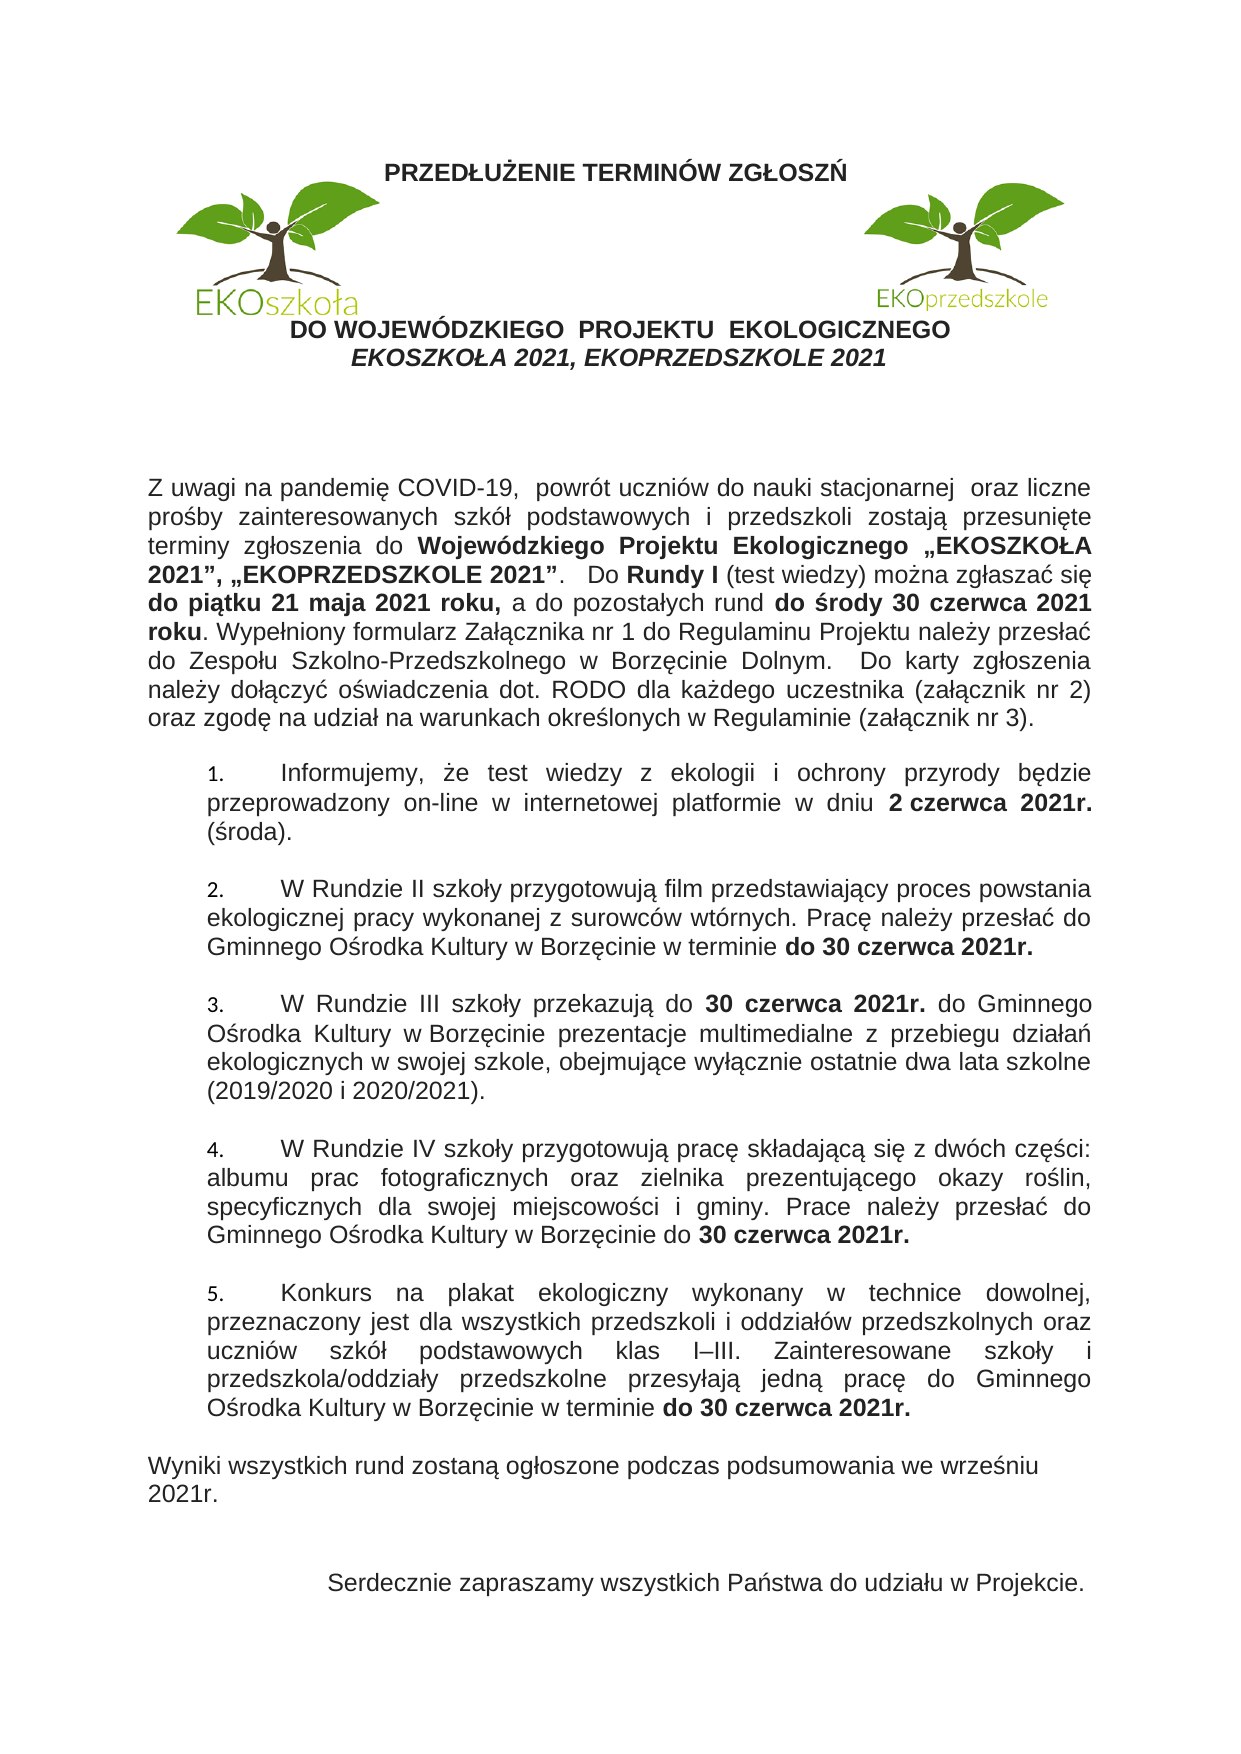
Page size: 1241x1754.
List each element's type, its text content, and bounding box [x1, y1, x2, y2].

list Informujemy, że test wiedzy z ekologii i ochrony przyrody będzie przeprowadzony on-line w internetowej platformie w dniu 2 czerwca 2021r. (środa). [207, 757, 1093, 845]
text PRZEDŁUŻENIE TERMINÓW ZGŁOSZŃ DO WOJEWÓDZKIEGO PROJEKTU EKOLOGICZNEGO EKOSZKOŁA 2021, EKOPRZEDSZKOLE 2021 [148, 158, 1093, 372]
list W Rundzie IV szkoły przygotowują pracę składającą się z dwóch części: albumu prac fotograficznych oraz zielnika prezentującego okazy roślin, specyficznych dla swojej miejscowości i gminy. Prace należy przesłać do Gminnego Ośrodka Kultury w Borzęcinie do 30 czerwca 2021r. [207, 1133, 1093, 1249]
text Z uwagi na pandemię COVID-19, powrót uczniów do nauki stacjonarnej oraz liczne prośby zainteresowanych szkół podstawowych i przedszkoli zostają przesunięte terminy zgłoszenia do Wojewódzkiego Projektu Ekologicznego „EKOSZKOŁA 2021”, „EKOPRZEDSZKOLE 2021”. Do Rundy I (test wiedzy) można zgłaszać się do piątku 21 maja 2021 roku, a do pozostałych rund do środy 30 czerwca 2021 roku. Wypełniony formularz Załącznika nr 1 do Regulaminu Projektu należy przesłać do Zespołu Szkolno-Przedszkolnego w Borzęcinie Dolnym. Do karty zgłoszenia należy dołączyć oświadczenia dot. RODO dla każdego uczestnika (załącznik nr 2) oraz zgodę na udział na warunkach określonych w Regulaminie (załącznik nr 3). [148, 473, 1093, 732]
text Wyniki wszystkich rund zostaną ogłoszone podczas podsumowania we wrześniu 2021r. [148, 1451, 1093, 1508]
list Konkurs na plakat ekologiczny wykonany w technice dowolnej, przeznaczony jest dla wszystkich przedszkoli i oddziałów przedszkolnych oraz uczniów szkół podstawowych klas I–III. Zainteresowane szkoły i przedszkola/oddziały przedszkolne przesyłają jedną pracę do Gminnego Ośrodka Kultury w Borzęcinie w terminie do 30 czerwca 2021r. [207, 1278, 1093, 1422]
list W Rundzie III szkoły przekazują do 30 czerwca 2021r. do Gminnego Ośrodka Kultury w Borzęcinie prezentacje multimedialne z przebiegu działań ekologicznych w swojej szkole, obejmujące wyłącznie ostatnie dwa lata szkolne (2019/2020 i 2020/2021). [207, 989, 1093, 1105]
list W Rundzie II szkoły przygotowują film przedstawiający proces powstania ekologicznej pracy wykonanej z surowców wtórnych. Pracę należy przesłać do Gminnego Ośrodka Kultury w Borzęcinie w terminie do 30 czerwca 2021r. [207, 874, 1093, 961]
text Serdecznie zapraszamy wszystkich Państwa do udziału w Projekcie. [148, 1568, 1093, 1597]
